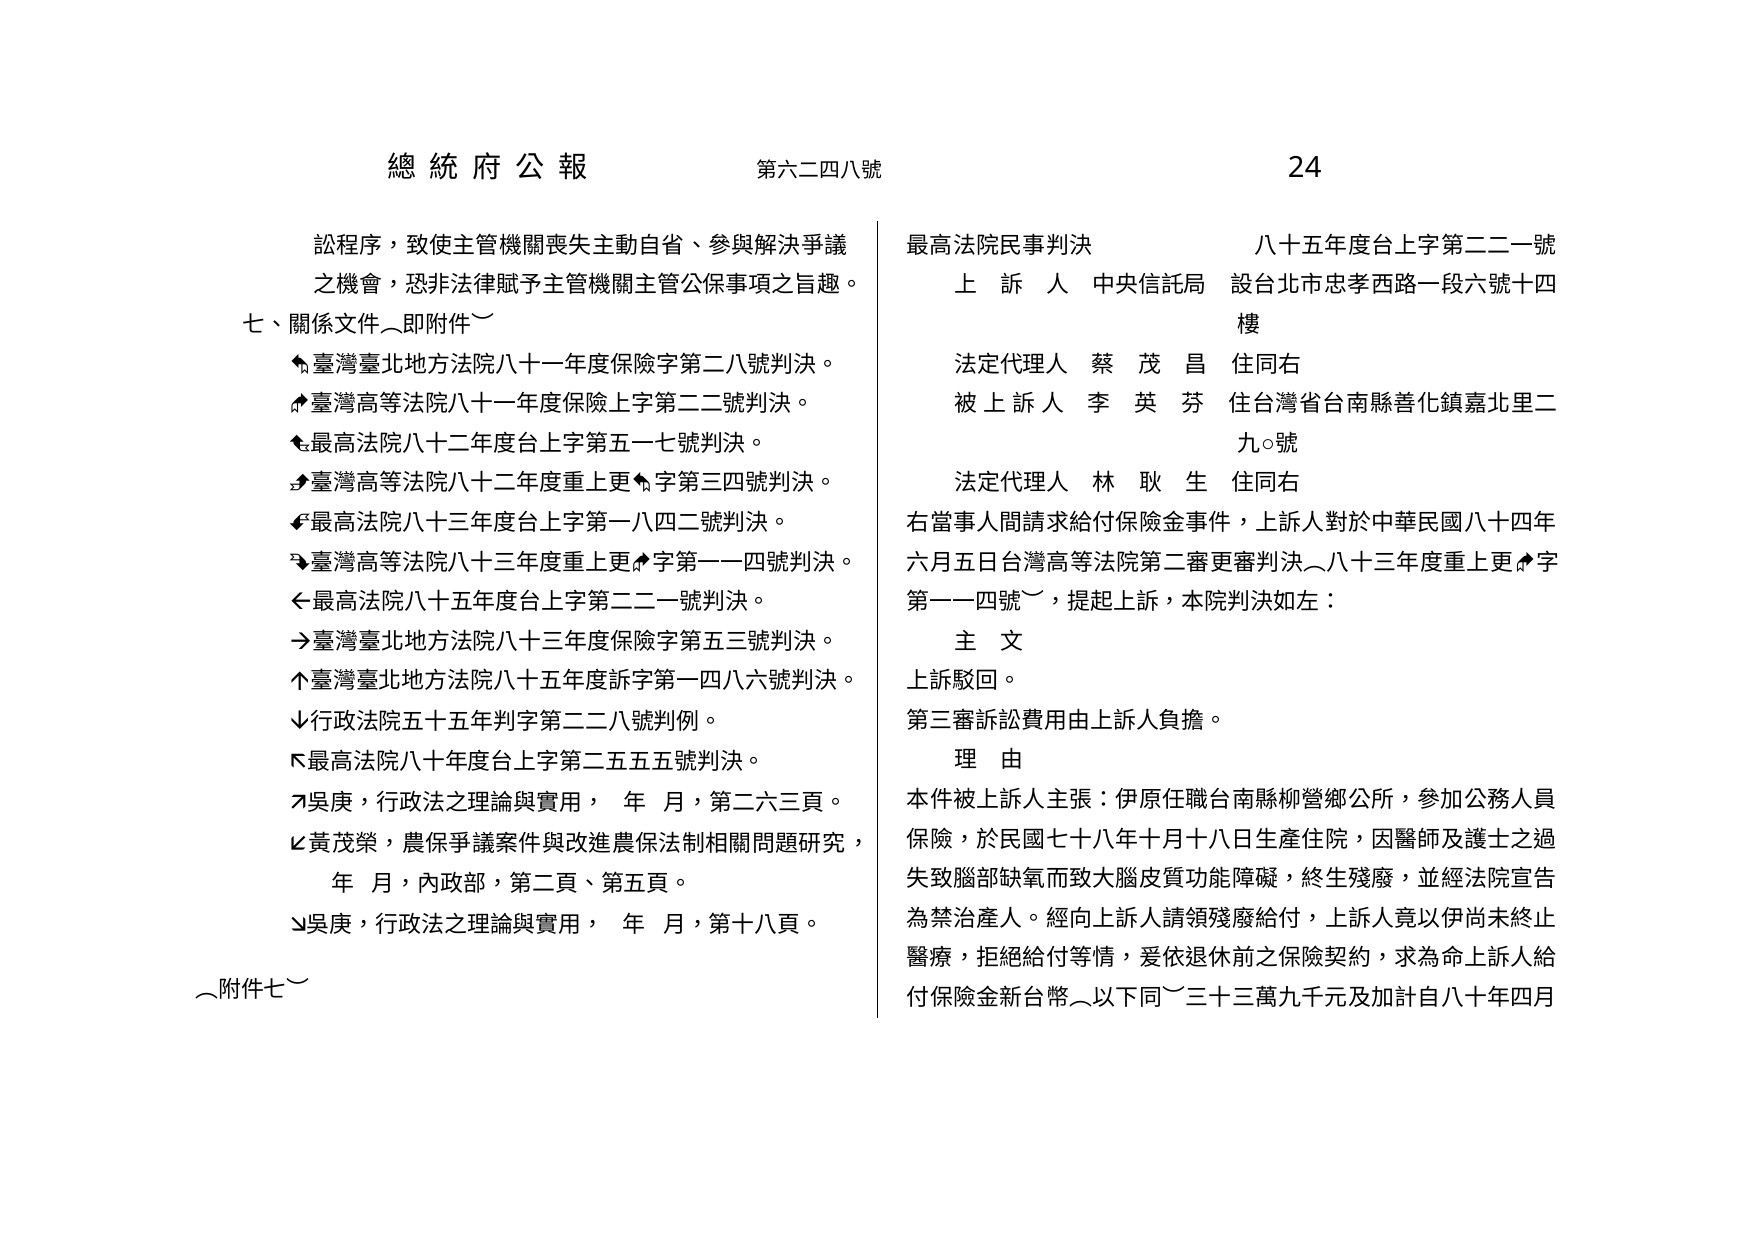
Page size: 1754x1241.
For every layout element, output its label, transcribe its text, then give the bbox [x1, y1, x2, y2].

text 主 文 [954, 617, 1559, 657]
text 最高法院八十二年度台上字第五一七號判決。 [289, 419, 847, 459]
text 七、關係文件︵即附件︶ [242, 301, 847, 340]
text 吳庚，行政法之理論與實用，年月，第十八頁。 [289, 900, 847, 940]
text 最高法院八十三年度台上字第一八四二號判決。 [289, 499, 847, 538]
text 公保被保險人依規定有負擔百分之三十五保費之義務，也有享用公保措施之權利，基於權義衡平之考量，承保機關有義務提供便捷之公保措施，主管機關亦有責任健全公保法令制度，而其有關爭議事項究應如何處理及請求救濟，自應有明確一致之規範，以維護被保險人之權利。又歷來公保主管機關確已藉由參與行政爭訟程序解決爭議，糾正缺失，並溝通兩造意見，了解問題之癥結，作為檢討改進之參據，以落實公保照顧公務人員之至意。此由公保開辦近四十年頗具成效，應可印證。設使遽爾捨棄原行政爭訟程序而就民事訴訟程序，致使主管機關喪失主動自省、參與解決爭議之機會，恐非法律賦予主管機關主管公保事項之旨趣。 [289, 222, 847, 301]
text 吳庚，行政法之理論與實用，年月，第二六三頁。 [289, 778, 847, 818]
text 理 由 [954, 736, 1559, 776]
text 臺灣臺北地方法院八十五年度訴字第一四八六號判決。 [289, 657, 847, 697]
text 第三審訴訟費用由上訴人負擔。 [907, 697, 1559, 736]
text 行政法院五十五年判字第二二八號判例。 [289, 697, 847, 737]
text 臺灣高等法院八十一年度保險上字第二二號判決。 [289, 380, 847, 419]
text 黃茂榮，農保爭議案件與改進農保法制相關問題研究，年月，內政部，第二頁、第五頁。 [289, 818, 847, 900]
text 被 上 訴 人 李 英 芬 住台灣省台南縣善化鎮嘉北里二九○號 [954, 380, 1559, 459]
text 法定代理人 林 耿 生 住同右 [954, 459, 1559, 499]
text 右當事人間請求給付保險金事件，上訴人對於中華民國八十四年六月五日台灣高等法院第二審更審判決︵八十三年度重上更字第一一四號︶，提起上訴，本院判決如左： [907, 499, 1559, 617]
text ︵附件七︶ [195, 965, 847, 1005]
text 臺灣高等法院八十二年度重上更字第三四號判決。 [289, 459, 847, 499]
text 上訴駁回。 [907, 657, 1559, 697]
text 最高法院民事判決 八十五年度台上字第二二一號 [907, 222, 1559, 261]
text 最高法院八十年度台上字第二五五五號判決。 [289, 737, 847, 778]
text 最高法院八十五年度台上字第二二一號判決。 [289, 578, 847, 617]
text 臺灣臺北地方法院八十三年度保險字第五三號判決。 [289, 617, 847, 657]
text 上 訴 人 中央信託局 設台北市忠孝西路一段六號十四樓 [954, 261, 1559, 340]
text 臺灣臺北地方法院八十一年度保險字第二八號判決。 [289, 340, 847, 380]
text 法定代理人 蔡 茂 昌 住同右 [954, 340, 1559, 380]
text 本件被上訴人主張：伊原任職台南縣柳營鄉公所，參加公務人員保險，於民國七十八年十月十八日生產住院，因醫師及護士之過失致腦部缺氧而致大腦皮質功能障礙，終生殘廢，並經法院宣告為禁治產人。經向上訴人請領殘廢給付，上訴人竟以伊尚未終止醫療，拒絕給付等情，爰依退休前之保險契約，求為命上訴人給付保險金新台幣︵以下同︶三十三萬九千元及加計自八十年四月 [907, 776, 1559, 1013]
text 臺灣高等法院八十三年度重上更字第一一四號判決。 [289, 538, 847, 578]
